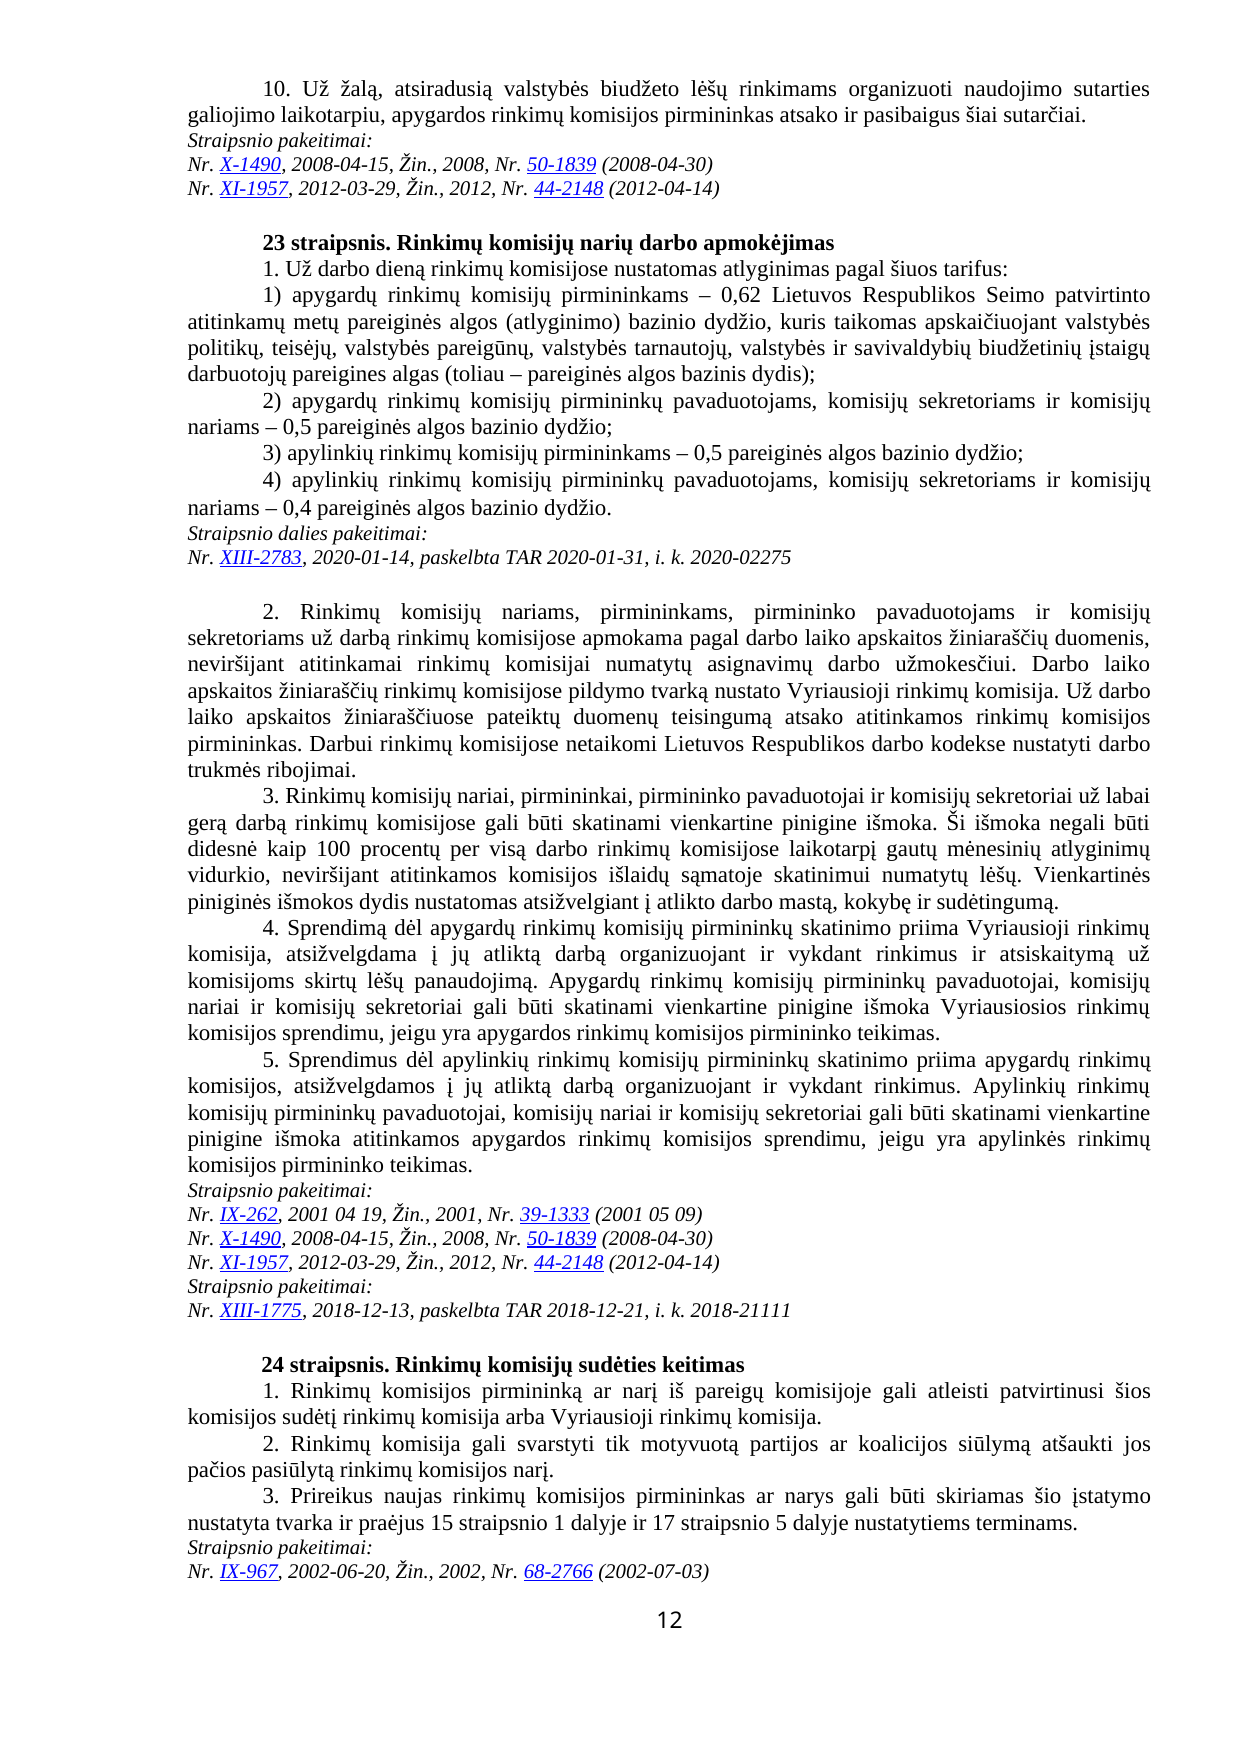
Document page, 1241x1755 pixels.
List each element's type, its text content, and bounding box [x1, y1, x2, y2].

text 23 straipsnis. Rinkimų komisijų narių darbo apmokėjimas [187, 229, 1152, 255]
text 1) apygardų rinkimų komisijų pirmininkams – 0,62 Lietuvos Respublikos Seimo patvirtinto atitinkamų metų pareiginės algos (atlyginimo) bazinio dydžio, kuris taikomas apskaičiuojant valstybės politikų, teisėjų, valstybės pareigūnų, valstybės tarnautojų, valstybės ir savivaldybių biudžetinių įstaigų darbuotojų pareigines algas (toliau – pareiginės algos bazinis dydis); [187, 281, 1152, 387]
text 1. Už darbo dieną rinkimų komisijose nustatomas atlyginimas pagal šiuos tarifus: [187, 255, 1152, 281]
text 3. Prireikus naujas rinkimų komisijos pirmininkas ar narys gali būti skiriamas šio įstatymo nustatyta tvarka ir praėjus 15 straipsnio 1 dalyje ir 17 straipsnio 5 dalyje nustatytiems terminams. [187, 1482, 1152, 1535]
text Nr. IX-967, 2002-06-20, Žin., 2002, Nr. 68-2766 (2002-07-03) [187, 1559, 1152, 1583]
text Nr. XIII-1775, 2018-12-13, paskelbta TAR 2018-12-21, i. k. 2018-21111 [187, 1298, 1152, 1322]
text 3. Rinkimų komisijų nariai, pirmininkai, pirmininko pavaduotojai ir komisijų sekretoriai už labai gerą darbą rinkimų komisijose gali būti skatinami vienkartine pinigine išmoka. Ši išmoka negali būti didesnė kaip 100 procentų per visą darbo rinkimų komisijose laikotarpį gautų mėnesinių atlyginimų vidurkio, neviršijant atitinkamos komisijos išlaidų sąmatoje skatinimui numatytų lėšų. Vienkartinės piniginės išmokos dydis nustatomas atsižvelgiant į atlikto darbo mastą, kokybę ir sudėtingumą. [187, 782, 1152, 914]
text 2) apygardų rinkimų komisijų pirmininkų pavaduotojams, komisijų sekretoriams ir komisijų nariams – 0,5 pareiginės algos bazinio dydžio; [187, 387, 1152, 439]
text 4) apylinkių rinkimų komisijų pirmininkų pavaduotojams, komisijų sekretoriams ir komisijų nariams – 0,4 pareiginės algos bazinio dydžio. [187, 466, 1152, 521]
text Nr. X-1490, 2008-04-15, Žin., 2008, Nr. 50-1839 (2008-04-30) [187, 1226, 1152, 1250]
text Nr. IX-262, 2001 04 19, Žin., 2001, Nr. 39-1333 (2001 05 09) [187, 1202, 1152, 1226]
text Straipsnio pakeitimai: [187, 1535, 1152, 1559]
text Straipsnio pakeitimai: [187, 1178, 1152, 1202]
text 3) apylinkių rinkimų komisijų pirmininkams – 0,5 pareiginės algos bazinio dydžio; [187, 439, 1152, 466]
text Straipsnio pakeitimai: [187, 1274, 1152, 1298]
text 24 straipsnis. Rinkimų komisijų sudėties keitimas [187, 1351, 1152, 1377]
text 2. Rinkimų komisijų nariams, pirmininkams, pirmininko pavaduotojams ir komisijų sekretoriams už darbą rinkimų komisijose apmokama pagal darbo laiko apskaitos žiniaraščių duomenis, neviršijant atitinkamai rinkimų komisijai numatytų asignavimų darbo užmokesčiui. Darbo laiko apskaitos žiniaraščių rinkimų komisijose pildymo tvarką nustato Vyriausioji rinkimų komisija. Už darbo laiko apskaitos žiniaraščiuose pateiktų duomenų teisingumą atsako atitinkamos rinkimų komisijos pirmininkas. Darbui rinkimų komisijose netaikomi Lietuvos Respublikos darbo kodekse nustatyti darbo trukmės ribojimai. [187, 598, 1152, 782]
text 2. Rinkimų komisija gali svarstyti tik motyvuotą partijos ar koalicijos siūlymą atšaukti jos pačios pasiūlytą rinkimų komisijos narį. [187, 1430, 1152, 1482]
text Straipsnio pakeitimai: [187, 128, 1152, 152]
text Straipsnio dalies pakeitimai: [187, 521, 1152, 545]
text Nr. XIII-2783, 2020-01-14, paskelbta TAR 2020-01-31, i. k. 2020-02275 [187, 545, 1152, 569]
text 4. Sprendimą dėl apygardų rinkimų komisijų pirmininkų skatinimo priima Vyriausioji rinkimų komisija, atsižvelgdama į jų atliktą darbą organizuojant ir vykdant rinkimus ir atsiskaitymą už komisijoms skirtų lėšų panaudojimą. Apygardų rinkimų komisijų pirmininkų pavaduotojai, komisijų nariai ir komisijų sekretoriai gali būti skatinami vienkartine pinigine išmoka Vyriausiosios rinkimų komisijos sprendimu, jeigu yra apygardos rinkimų komisijos pirmininko teikimas. [187, 914, 1152, 1046]
text 5. Sprendimus dėl apylinkių rinkimų komisijų pirmininkų skatinimo priima apygardų rinkimų komisijos, atsižvelgdamos į jų atliktą darbą organizuojant ir vykdant rinkimus. Apylinkių rinkimų komisijų pirmininkų pavaduotojai, komisijų nariai ir komisijų sekretoriai gali būti skatinami vienkartine pinigine išmoka atitinkamos apygardos rinkimų komisijos sprendimu, jeigu yra apylinkės rinkimų komisijos pirmininko teikimas. [187, 1046, 1152, 1178]
text Nr. XI-1957, 2012-03-29, Žin., 2012, Nr. 44-2148 (2012-04-14) [187, 176, 1152, 200]
text 1. Rinkimų komisijos pirmininką ar narį iš pareigų komisijoje gali atleisti patvirtinusi šios komisijos sudėtį rinkimų komisija arba Vyriausioji rinkimų komisija. [187, 1377, 1152, 1430]
text Nr. X-1490, 2008-04-15, Žin., 2008, Nr. 50-1839 (2008-04-30) [187, 152, 1152, 176]
text 10. Už žalą, atsiradusią valstybės biudžeto lėšų rinkimams organizuoti naudojimo sutarties galiojimo laikotarpiu, apygardos rinkimų komisijos pirmininkas atsako ir pasibaigus šiai sutarčiai. [187, 75, 1152, 128]
text Nr. XI-1957, 2012-03-29, Žin., 2012, Nr. 44-2148 (2012-04-14) [187, 1250, 1152, 1274]
